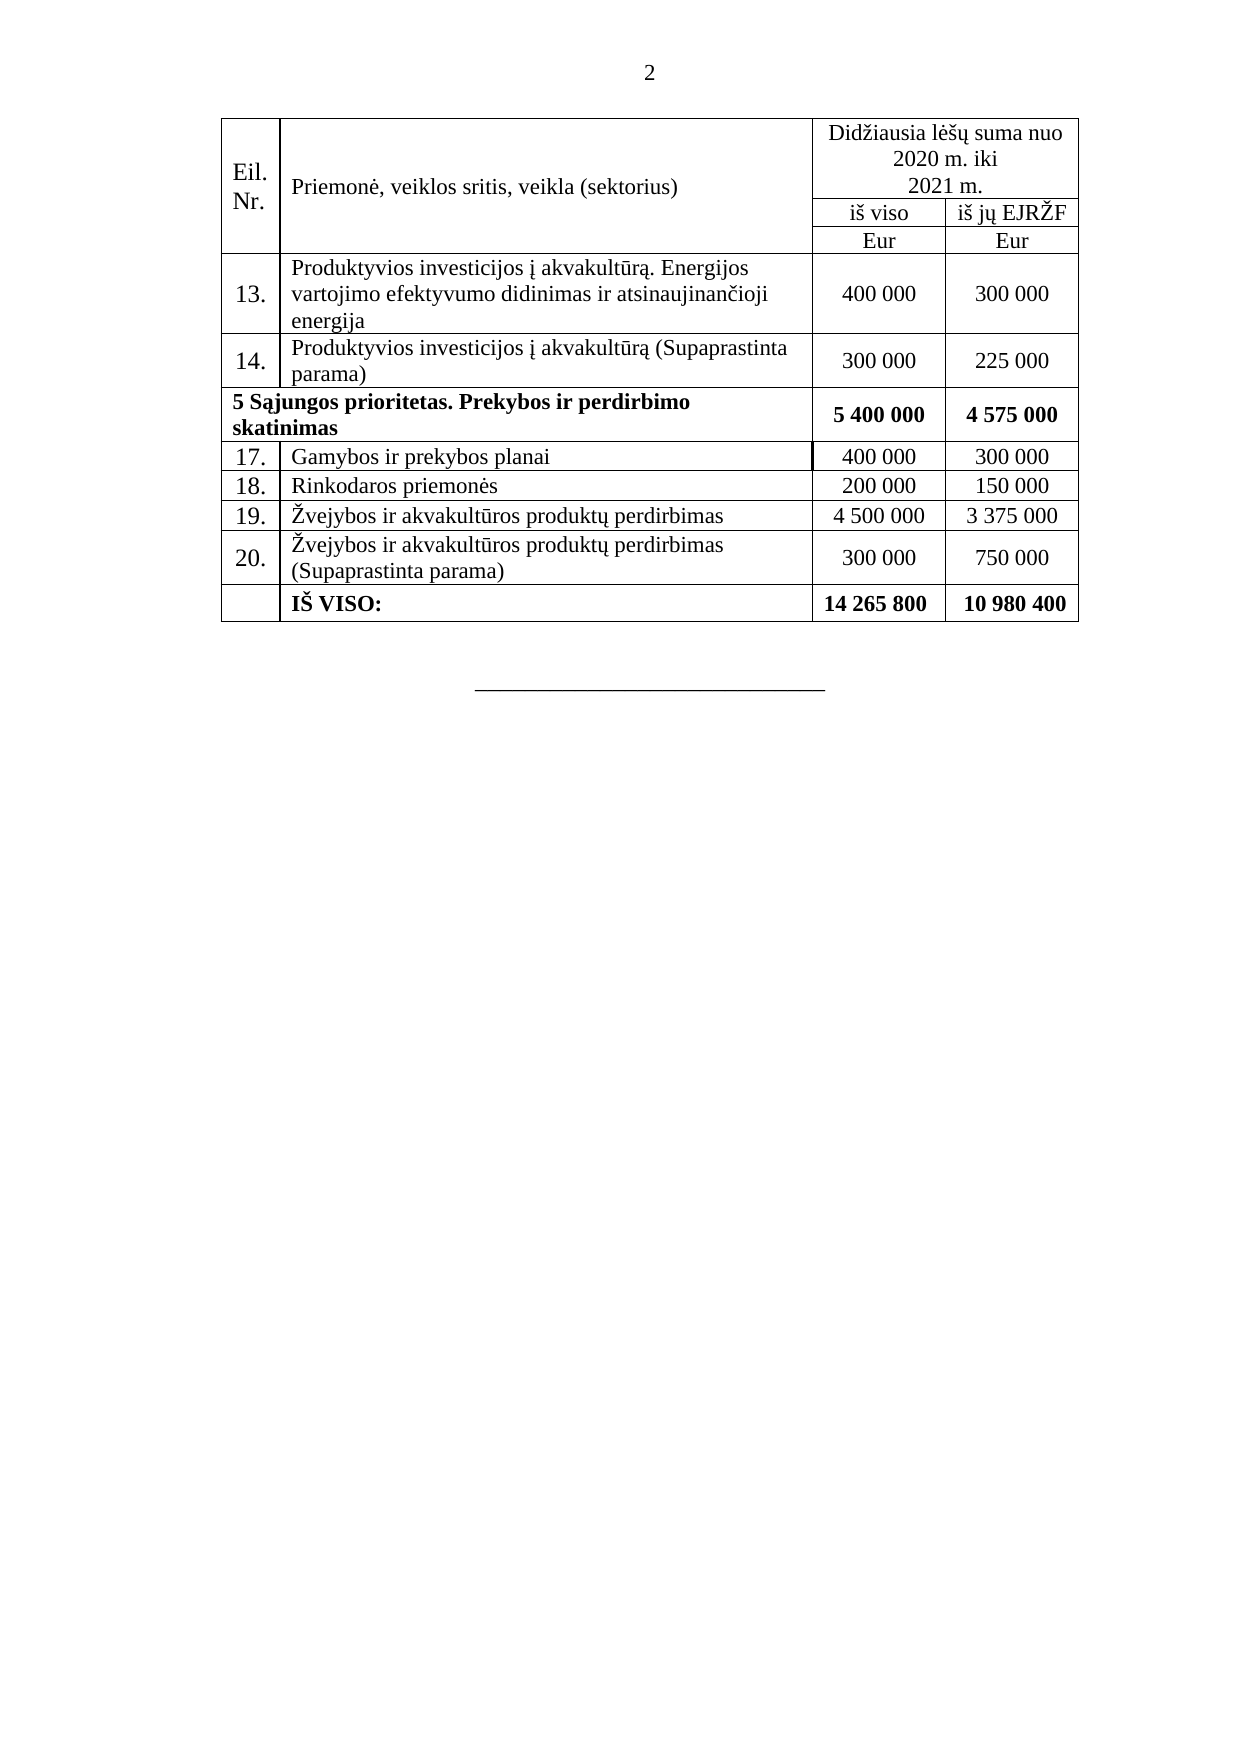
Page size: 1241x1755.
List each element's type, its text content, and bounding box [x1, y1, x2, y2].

table_cell 10 980 400 [946, 585, 1078, 621]
text ____________________________ [177, 665, 1122, 694]
table_cell Gamybos ir prekybos planai [281, 442, 811, 470]
table_cell 5 400 000 [813, 388, 945, 441]
table_cell Eur [813, 227, 945, 253]
table_cell 400 000 [813, 254, 945, 333]
table_cell IŠ VISO: [281, 585, 812, 621]
table_cell 300 000 [813, 531, 945, 584]
table_cell Žvejybos ir akvakultūros produktų perdirbimas [281, 501, 812, 530]
table_cell 13. [222, 254, 279, 333]
table_cell 14. [222, 334, 279, 387]
table_cell iš viso [813, 199, 945, 226]
table_cell 3 375 000 [946, 501, 1078, 530]
table_cell iš jų EJRŽF [946, 199, 1078, 226]
table_cell Produktyvios investicijos į akvakultūrą (Supaprastinta parama) [281, 334, 812, 387]
table_cell 5 Sąjungos prioritetas. Prekybos ir perdirbimo skatinimas [222, 388, 812, 441]
table_cell Žvejybos ir akvakultūros produktų perdirbimas (Supaprastinta parama) [281, 531, 812, 584]
table_cell 150 000 [946, 471, 1078, 500]
table_header Didžiausia lėšų suma nuo 2020 m. iki 2021 m. [813, 119, 1078, 198]
table_cell 300 000 [813, 334, 945, 387]
table_cell Rinkodaros priemonės [281, 471, 812, 500]
table_cell 18. [222, 471, 279, 500]
table_cell 400 000 [814, 442, 945, 470]
table_cell 4 575 000 [946, 388, 1078, 441]
table_cell 20. [222, 531, 279, 584]
table_header Priemonė, veiklos sritis, veikla (sektorius) [281, 119, 812, 253]
table_cell 750 000 [946, 531, 1078, 584]
table_header Eil. Nr. [222, 119, 279, 253]
table_cell 14 265 800 [813, 585, 945, 621]
table_cell Produktyvios investicijos į akvakultūrą. Energijos vartojimo efektyvumo didinimas ir atsinaujinančioji energija [281, 254, 812, 333]
table_cell 300 000 [946, 442, 1078, 470]
table_cell 4 500 000 [813, 501, 945, 530]
table_cell [222, 585, 279, 621]
table_cell 19. [222, 501, 279, 530]
table_cell 200 000 [813, 471, 945, 500]
table_cell 17. [222, 442, 279, 470]
table_cell Eur [946, 227, 1078, 253]
table_cell 225 000 [946, 334, 1078, 387]
table_cell 300 000 [946, 254, 1078, 333]
